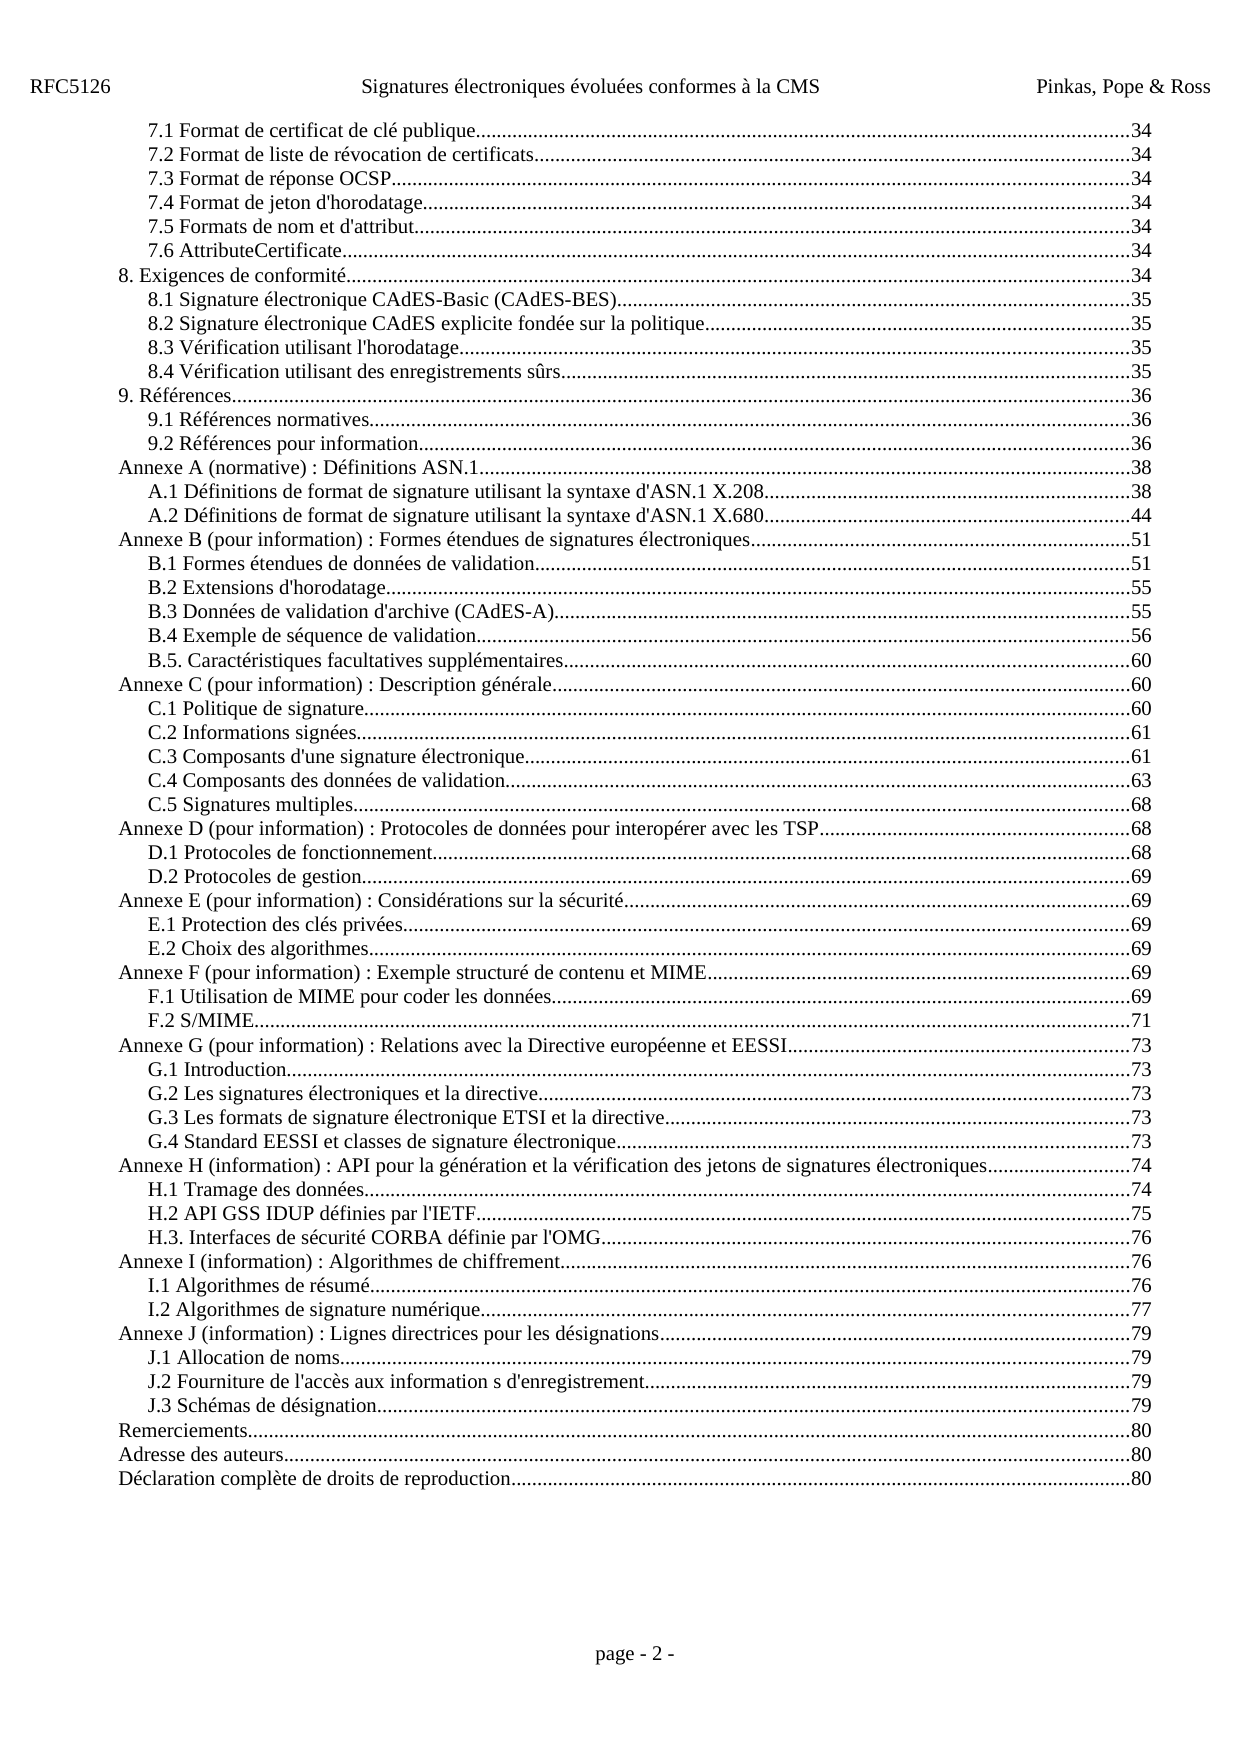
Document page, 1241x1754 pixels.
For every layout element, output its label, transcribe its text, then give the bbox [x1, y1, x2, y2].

text Annexe F (pour information) : Exemple structuré de contenu et MIME 69 [118, 960, 1152, 984]
text B.5. Caractéristiques facultatives supplémentaires 60 [148, 647, 1152, 672]
text Remerciements 80 [118, 1417, 1152, 1442]
text 9.2 Références pour information 36 [148, 431, 1152, 455]
text E.2 Choix des algorithmes 69 [148, 936, 1152, 960]
text G.3 Les formats de signature électronique ETSI et la directive 73 [148, 1105, 1152, 1129]
text J.1 Allocation de noms 79 [148, 1345, 1152, 1369]
text 9. Références 36 [118, 383, 1152, 407]
text 7.1 Format de certificat de clé publique 34 [148, 118, 1152, 142]
text G.2 Les signatures électroniques et la directive 73 [148, 1081, 1152, 1105]
text 9.1 Références normatives 36 [148, 407, 1152, 431]
text C.1 Politique de signature 60 [148, 696, 1152, 720]
text H.1 Tramage des données 74 [148, 1177, 1152, 1201]
text D.1 Protocoles de fonctionnement 68 [148, 840, 1152, 864]
text F.1 Utilisation de MIME pour coder les données 69 [148, 984, 1152, 1008]
text 8. Exigences de conformité 34 [118, 262, 1152, 287]
text C.2 Informations signées 61 [148, 720, 1152, 744]
text J.2 Fourniture de l'accès aux information s d'enregistrement 79 [148, 1369, 1152, 1393]
text Annexe E (pour information) : Considérations sur la sécurité 69 [118, 888, 1152, 912]
text I.2 Algorithmes de signature numérique 77 [148, 1297, 1152, 1321]
text Annexe B (pour information) : Formes étendues de signatures électroniques 51 [118, 527, 1152, 551]
text 7.2 Format de liste de révocation de certificats 34 [148, 142, 1152, 166]
text G.1 Introduction 73 [148, 1057, 1152, 1081]
text Déclaration complète de droits de reproduction 80 [118, 1466, 1152, 1490]
text Annexe D (pour information) : Protocoles de données pour interopérer avec les TSP 68 [118, 816, 1152, 840]
text C.4 Composants des données de validation 63 [148, 768, 1152, 792]
text G.4 Standard EESSI et classes de signature électronique 73 [148, 1129, 1152, 1153]
text Annexe H (information) : API pour la génération et la vérification des jetons de signatures électroniques 74 [118, 1153, 1152, 1177]
text A.2 Définitions de format de signature utilisant la syntaxe d'ASN.1 X.680 44 [148, 503, 1152, 527]
text B.2 Extensions d'horodatage 55 [148, 575, 1152, 599]
text E.1 Protection des clés privées 69 [148, 912, 1152, 936]
text B.3 Données de validation d'archive (CAdES-A) 55 [148, 599, 1152, 623]
text Annexe G (pour information) : Relations avec la Directive européenne et EESSI 73 [118, 1032, 1152, 1057]
text C.3 Composants d'une signature électronique 61 [148, 744, 1152, 768]
text B.1 Formes étendues de données de validation 51 [148, 551, 1152, 575]
text Annexe I (information) : Algorithmes de chiffrement 76 [118, 1249, 1152, 1273]
text I.1 Algorithmes de résumé 76 [148, 1273, 1152, 1297]
text A.1 Définitions de format de signature utilisant la syntaxe d'ASN.1 X.208 38 [148, 479, 1152, 503]
text C.5 Signatures multiples 68 [148, 792, 1152, 816]
text 8.2 Signature électronique CAdES explicite fondée sur la politique 35 [148, 311, 1152, 335]
text Annexe C (pour information) : Description générale 60 [118, 672, 1152, 696]
text Annexe A (normative) : Définitions ASN.1 38 [118, 455, 1152, 479]
text 8.4 Vérification utilisant des enregistrements sûrs 35 [148, 359, 1152, 383]
text Annexe J (information) : Lignes directrices pour les désignations 79 [118, 1321, 1152, 1345]
text Adresse des auteurs 80 [118, 1442, 1152, 1466]
text H.2 API GSS IDUP définies par l'IETF 75 [148, 1201, 1152, 1225]
text F.2 S/MIME 71 [148, 1008, 1152, 1032]
text 7.3 Format de réponse OCSP 34 [148, 166, 1152, 190]
text 7.5 Formats de nom et d'attribut 34 [148, 214, 1152, 238]
text B.4 Exemple de séquence de validation 56 [148, 623, 1152, 647]
text 7.6 AttributeCertificate 34 [148, 238, 1152, 262]
text H.3. Interfaces de sécurité CORBA définie par l'OMG 76 [148, 1225, 1152, 1249]
text 7.4 Format de jeton d'horodatage 34 [148, 190, 1152, 214]
text 8.3 Vérification utilisant l'horodatage 35 [148, 335, 1152, 359]
text 8.1 Signature électronique CAdES-Basic (CAdES-BES) 35 [148, 287, 1152, 311]
text D.2 Protocoles de gestion 69 [148, 864, 1152, 888]
text J.3 Schémas de désignation 79 [148, 1393, 1152, 1417]
